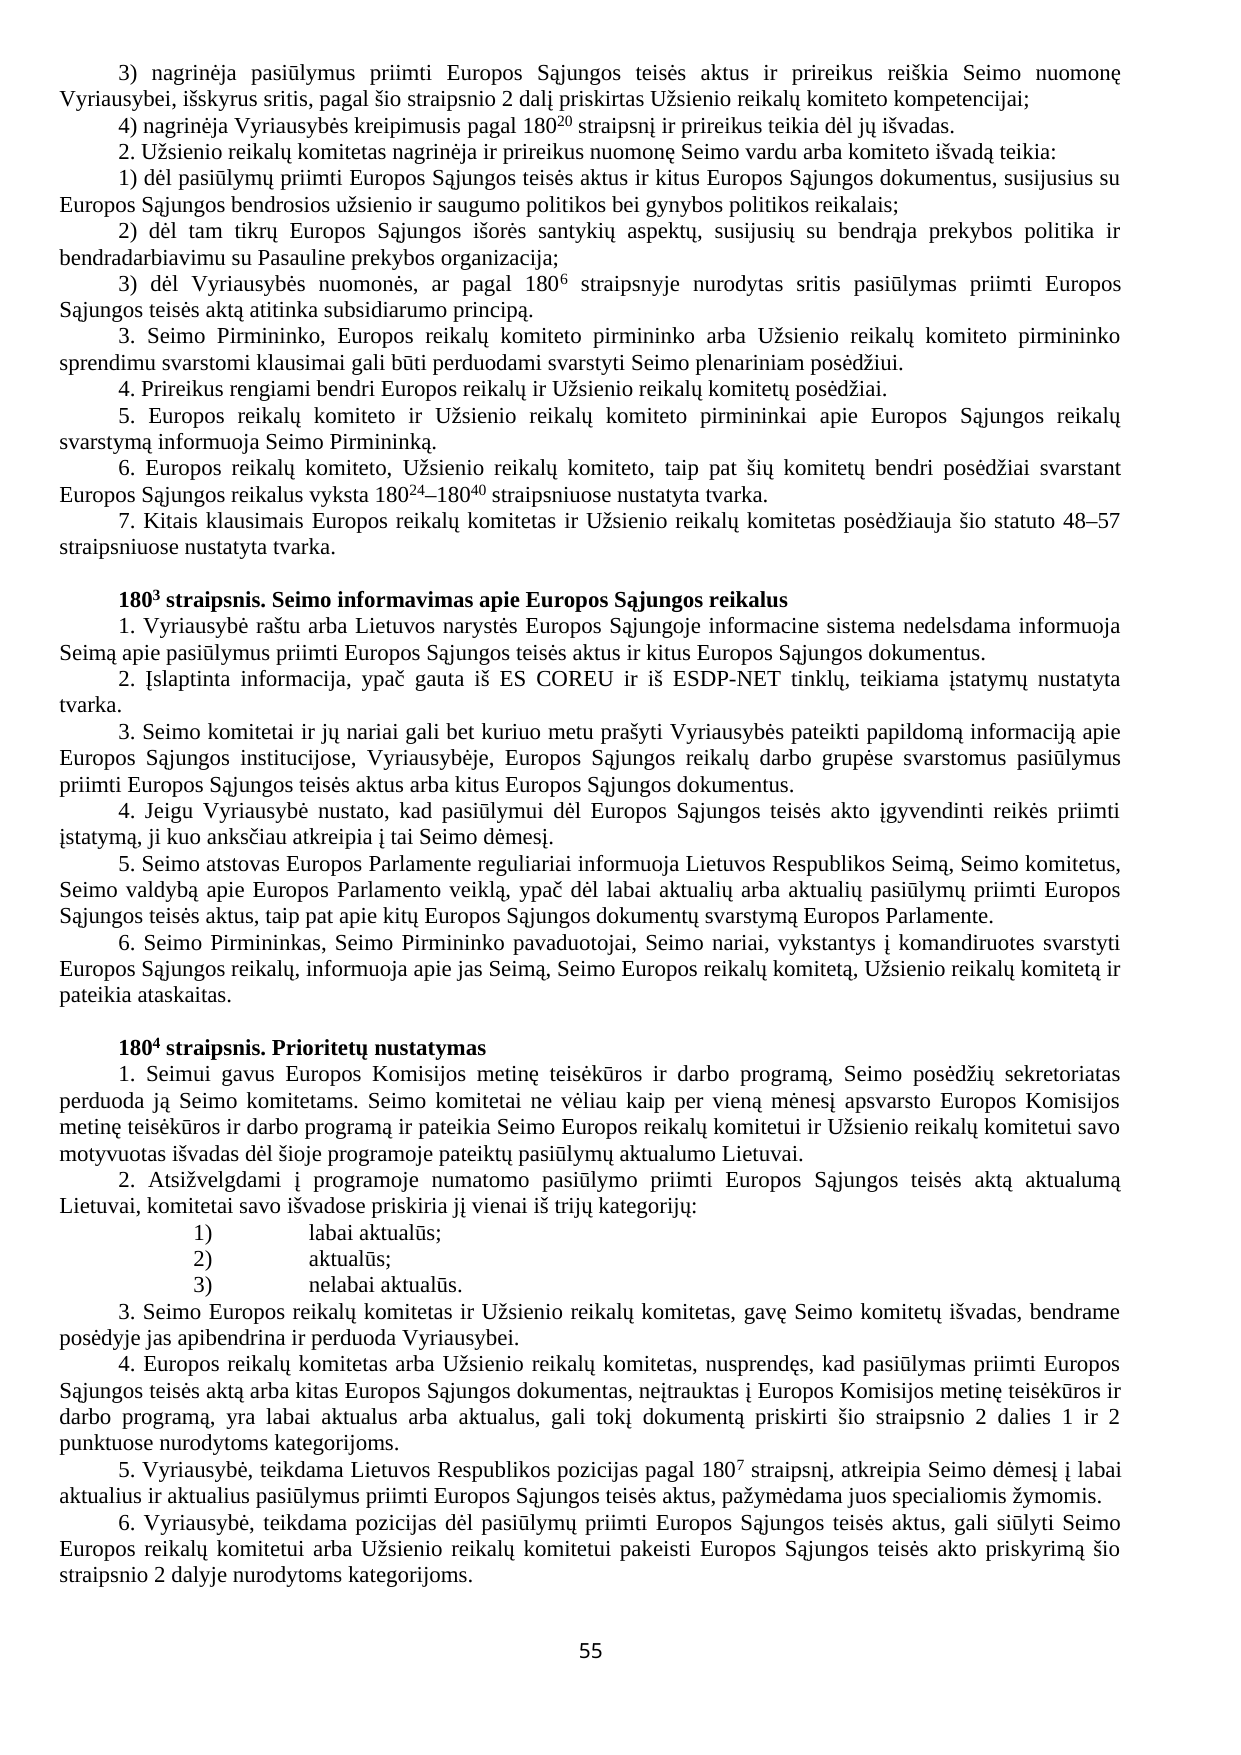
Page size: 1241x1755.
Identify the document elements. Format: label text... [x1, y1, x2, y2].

text 3. Seimo Europos reikalų komitetas ir Užsienio reikalų komitetas, gavę Seimo komitetų išvadas, bendrame posėdyje jas apibendrina ir perduoda Vyriausybei. [59, 1298, 1122, 1350]
text 1. Seimui gavus Europos Komisijos metinę teisėkūros ir darbo programą, Seimo posėdžių sekretoriatas perduoda ją Seimo komitetams. Seimo komitetai ne vėliau kaip per vieną mėnesį apsvarsto Europos Komisijos metinę teisėkūros ir darbo programą ir pateikia Seimo Europos reikalų komitetui ir Užsienio reikalų komitetui savo motyvuotas išvadas dėl šioje programoje pateiktų pasiūlymų aktualumo Lietuvai. [59, 1061, 1122, 1166]
list nelabai aktualūs. [134, 1271, 1122, 1298]
text 1. Vyriausybė raštu arba Lietuvos narystės Europos Sąjungoje informacine sistema nedelsdama informuoja Seimą apie pasiūlymus priimti Europos Sąjungos teisės aktus ir kitus Europos Sąjungos dokumentus. [59, 612, 1122, 665]
text 1) dėl pasiūlymų priimti Europos Sąjungos teisės aktus ir kitus Europos Sąjungos dokumentus, susijusius su Europos Sąjungos bendrosios užsienio ir saugumo politikos bei gynybos politikos reikalais; [59, 164, 1122, 217]
text 1803 straipsnis. Seimo informavimas apie Europos Sąjungos reikalus [59, 586, 1122, 612]
text 1804 straipsnis. Prioritetų nustatymas [59, 1034, 1122, 1061]
text 5. Vyriausybė, teikdama Lietuvos Respublikos pozicijas pagal 1807 straipsnį, atkreipia Seimo dėmesį į labai aktualius ir aktualius pasiūlymus priimti Europos Sąjungos teisės aktus, pažymėdama juos specialiomis žymomis. [59, 1456, 1122, 1508]
text 7. Kitais klausimais Europos reikalų komitetas ir Užsienio reikalų komitetas posėdžiauja šio statuto 48–57 straipsniuose nustatyta tvarka. [59, 507, 1122, 560]
text 4. Jeigu Vyriausybė nustato, kad pasiūlymui dėl Europos Sąjungos teisės akto įgyvendinti reikės priimti įstatymą, ji kuo anksčiau atkreipia į tai Seimo dėmesį. [59, 797, 1122, 850]
text 4. Europos reikalų komitetas arba Užsienio reikalų komitetas, nusprendęs, kad pasiūlymas priimti Europos Sąjungos teisės aktą arba kitas Europos Sąjungos dokumentas, neįtrauktas į Europos Komisijos metinę teisėkūros ir darbo programą, yra labai aktualus arba aktualus, gali tokį dokumentą priskirti šio straipsnio 2 dalies 1 ir 2 punktuose nurodytoms kategorijoms. [59, 1350, 1122, 1456]
text 3. Seimo Pirmininko, Europos reikalų komiteto pirmininko arba Užsienio reikalų komiteto pirmininko sprendimu svarstomi klausimai gali būti perduodami svarstyti Seimo plenariniam posėdžiui. [59, 323, 1122, 375]
text 6. Europos reikalų komiteto, Užsienio reikalų komiteto, taip pat šių komitetų bendri posėdžiai svarstant Europos Sąjungos reikalus vyksta 18024–18040 straipsniuose nustatyta tvarka. [59, 454, 1122, 507]
text 3) nagrinėja pasiūlymus priimti Europos Sąjungos teisės aktus ir prireikus reiškia Seimo nuomonę Vyriausybei, išskyrus sritis, pagal šio straipsnio 2 dalį priskirtas Užsienio reikalų komiteto kompetencijai; [59, 59, 1122, 112]
text 3) dėl Vyriausybės nuomonės, ar pagal 1806 straipsnyje nurodytas sritis pasiūlymas priimti Europos Sąjungos teisės aktą atitinka subsidiarumo principą. [59, 270, 1122, 323]
text 2) dėl tam tikrų Europos Sąjungos išorės santykių aspektų, susijusių su bendrąja prekybos politika ir bendradarbiavimu su Pasauline prekybos organizacija; [59, 217, 1122, 270]
text 4) nagrinėja Vyriausybės kreipimusis pagal 18020 straipsnį ir prireikus teikia dėl jų išvadas. [59, 112, 1122, 138]
text 6. Seimo Pirmininkas, Seimo Pirmininko pavaduotojai, Seimo nariai, vykstantys į komandiruotes svarstyti Europos Sąjungos reikalų, informuoja apie jas Seimą, Seimo Europos reikalų komitetą, Užsienio reikalų komitetą ir pateikia ataskaitas. [59, 929, 1122, 1008]
text 5. Seimo atstovas Europos Parlamente reguliariai informuoja Lietuvos Respublikos Seimą, Seimo komitetus, Seimo valdybą apie Europos Parlamento veiklą, ypač dėl labai aktualių arba aktualių pasiūlymų priimti Europos Sąjungos teisės aktus, taip pat apie kitų Europos Sąjungos dokumentų svarstymą Europos Parlamente. [59, 850, 1122, 929]
text 2. Įslaptinta informacija, ypač gauta iš ES COREU ir iš ESDP-NET tinklų, teikiama įstatymų nustatyta tvarka. [59, 665, 1122, 718]
text 3. Seimo komitetai ir jų nariai gali bet kuriuo metu prašyti Vyriausybės pateikti papildomą informaciją apie Europos Sąjungos institucijose, Vyriausybėje, Europos Sąjungos reikalų darbo grupėse svarstomus pasiūlymus priimti Europos Sąjungos teisės aktus arba kitus Europos Sąjungos dokumentus. [59, 718, 1122, 797]
text 2. Atsižvelgdami į programoje numatomo pasiūlymo priimti Europos Sąjungos teisės aktą aktualumą Lietuvai, komitetai savo išvadose priskiria jį vienai iš trijų kategorijų: [59, 1166, 1122, 1219]
text 6. Vyriausybė, teikdama pozicijas dėl pasiūlymų priimti Europos Sąjungos teisės aktus, gali siūlyti Seimo Europos reikalų komitetui arba Užsienio reikalų komitetui pakeisti Europos Sąjungos teisės akto priskyrimą šio straipsnio 2 dalyje nurodytoms kategorijoms. [59, 1508, 1122, 1588]
text 2. Užsienio reikalų komitetas nagrinėja ir prireikus nuomonę Seimo vardu arba komiteto išvadą teikia: [59, 138, 1122, 164]
list labai aktualūs; [134, 1219, 1122, 1245]
list aktualūs; [134, 1245, 1122, 1271]
text 5. Europos reikalų komiteto ir Užsienio reikalų komiteto pirmininkai apie Europos Sąjungos reikalų svarstymą informuoja Seimo Pirmininką. [59, 402, 1122, 454]
text 4. Prireikus rengiami bendri Europos reikalų ir Užsienio reikalų komitetų posėdžiai. [59, 375, 1122, 402]
